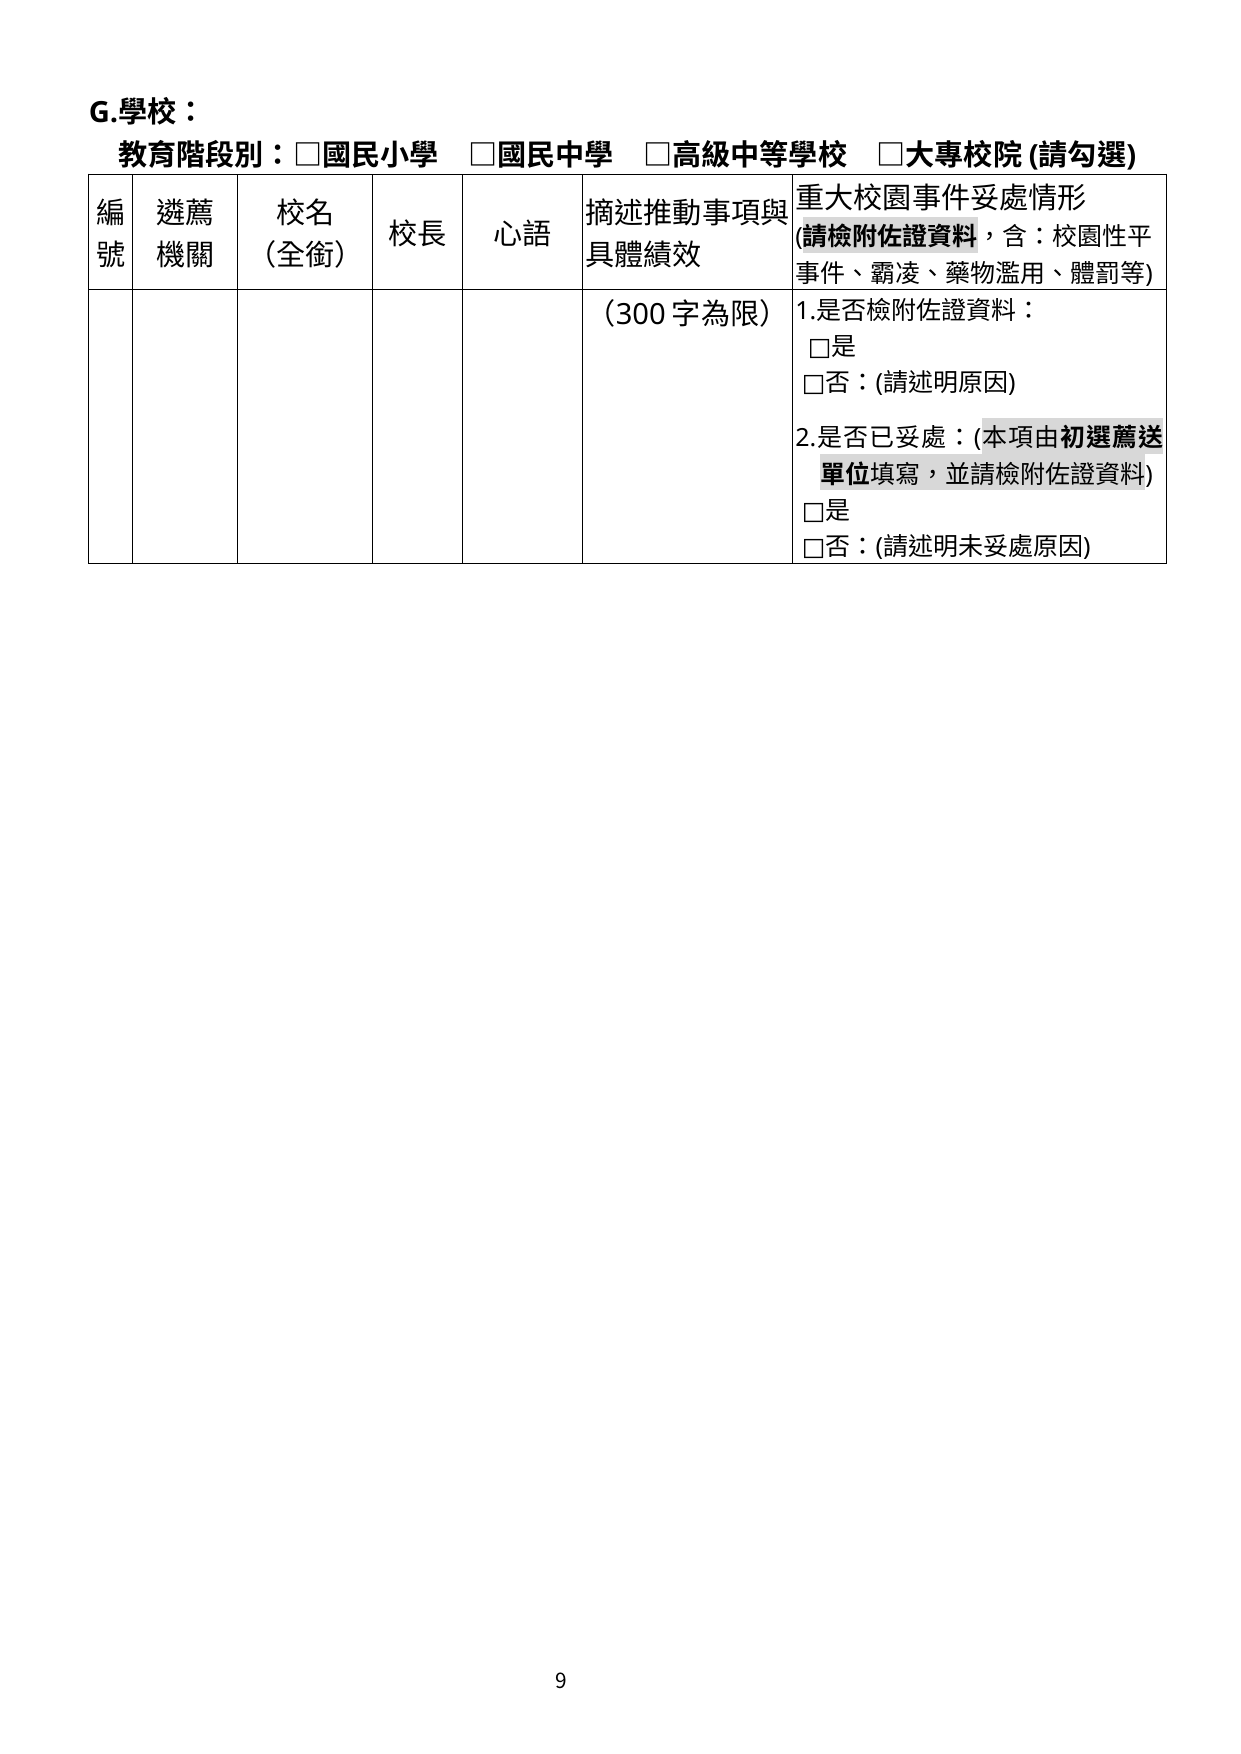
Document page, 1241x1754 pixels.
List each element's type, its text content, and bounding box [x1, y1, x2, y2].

table_header 校長 [373, 175, 462, 289]
table_header 校名 （全銜） [238, 175, 372, 289]
table_header 重大校園事件妥處情形 (請檢附佐證資料，含：校園性平事件、霸凌、藥物濫用、體罰等) [793, 175, 1166, 289]
table_cell [133, 290, 237, 563]
table_cell （300字為限） [583, 290, 792, 563]
table_cell [89, 290, 132, 563]
table_header 編號 [89, 175, 132, 289]
table_cell 1.是否檢附佐證資料： □是 □否：(請述明原因) 2.是否已妥處：(本項由初選薦送單位填寫，並請檢附佐證資料) □是 □否：(請述明未妥處原因) [793, 290, 1166, 563]
text 教育階段別：□國民小學 □國民中學 □高級中等學校 □大專校院 (請勾選) [89, 131, 1166, 173]
table_cell [373, 290, 462, 563]
text G.學校： [89, 89, 1166, 131]
table_cell [238, 290, 372, 563]
table_header 心語 [463, 175, 582, 289]
table_header 摘述推動事項與具體績效 [583, 175, 792, 289]
table_header 遴薦 機關 [133, 175, 237, 289]
table_cell [463, 290, 582, 563]
